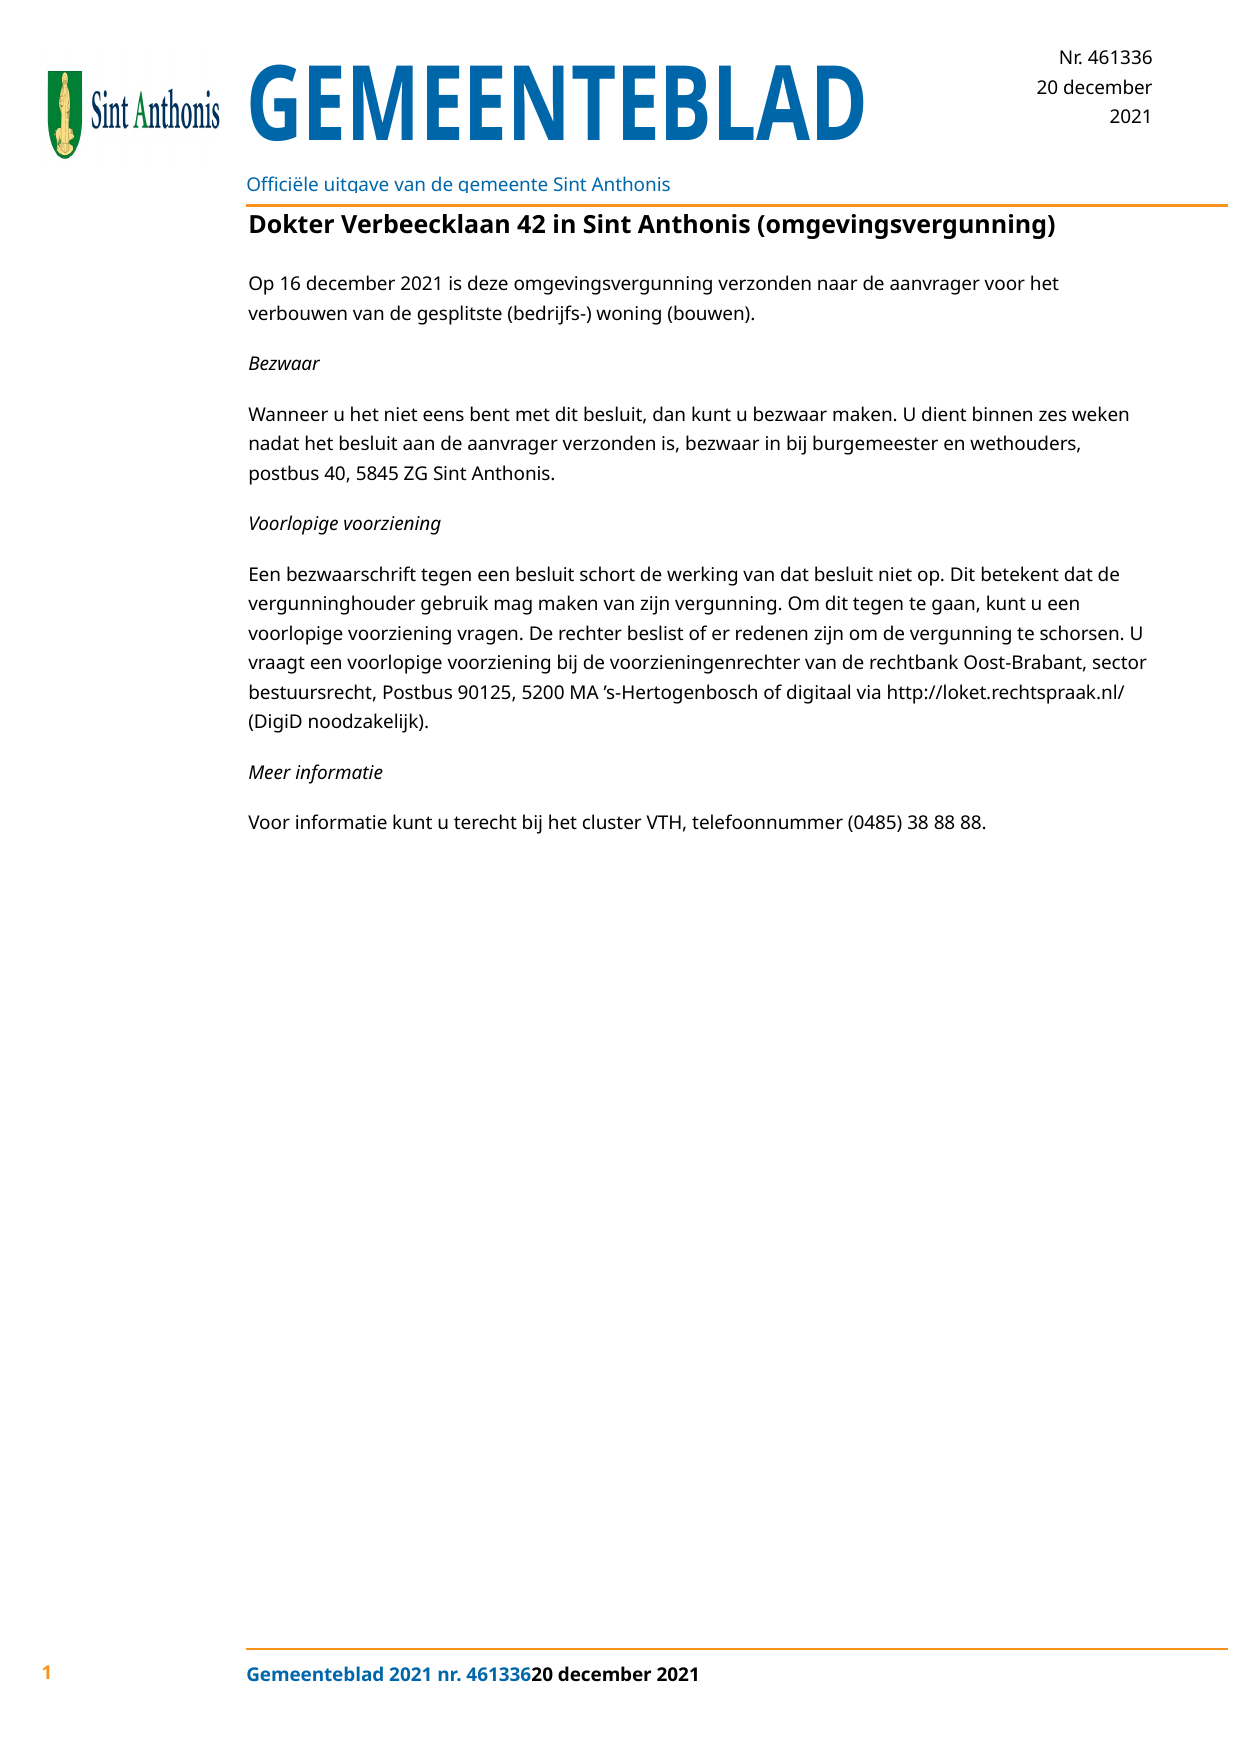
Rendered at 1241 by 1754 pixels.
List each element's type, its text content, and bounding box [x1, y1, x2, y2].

text Dokter Verbeecklaan 42 in Sint Anthonis (omgevingsvergunning) [248, 207, 1152, 241]
picture [41, 47, 231, 172]
text Voorlopige voorziening [248, 510, 1152, 536]
text Een bezwaarschrift tegen een besluit schort de werking van dat besluit niet op. Dit betekent dat de vergunninghouder gebruik mag maken van zijn vergunning. Om dit tegen te gaan, kunt u een voorlopige voorziening vragen. De rechter beslist of er redenen zijn om de vergunning te schorsen. U vraagt een voorlopige voorziening bij de voorzieningenrechter van de rechtbank Oost-Brabant, sector bestuursrecht, Postbus 90125, 5200 MA ’s-Hertogenbosch of digitaal via http://loket.rechtspraak.nl/ (DigiD noodzakelijk). [248, 561, 1152, 734]
text Bezwaar [248, 350, 1152, 376]
text Wanneer u het niet eens bent met dit besluit, dan kunt u bezwaar maken. U dient binnen zes weken nadat het besluit aan de aanvrager verzonden is, bezwaar in bij burgemeester en wethouders, postbus 40, 5845 ZG Sint Anthonis. [248, 401, 1152, 486]
text Op 16 december 2021 is deze omgevingsvergunning verzonden naar de aanvrager voor het verbouwen van de gesplitste (bedrijfs-) woning (bouwen). [248, 270, 1152, 326]
text Meer informatie [248, 759, 1152, 785]
text Voor informatie kunt u terecht bij het cluster VTH, telefoonnummer (0485) 38 88 88. [248, 809, 1152, 835]
